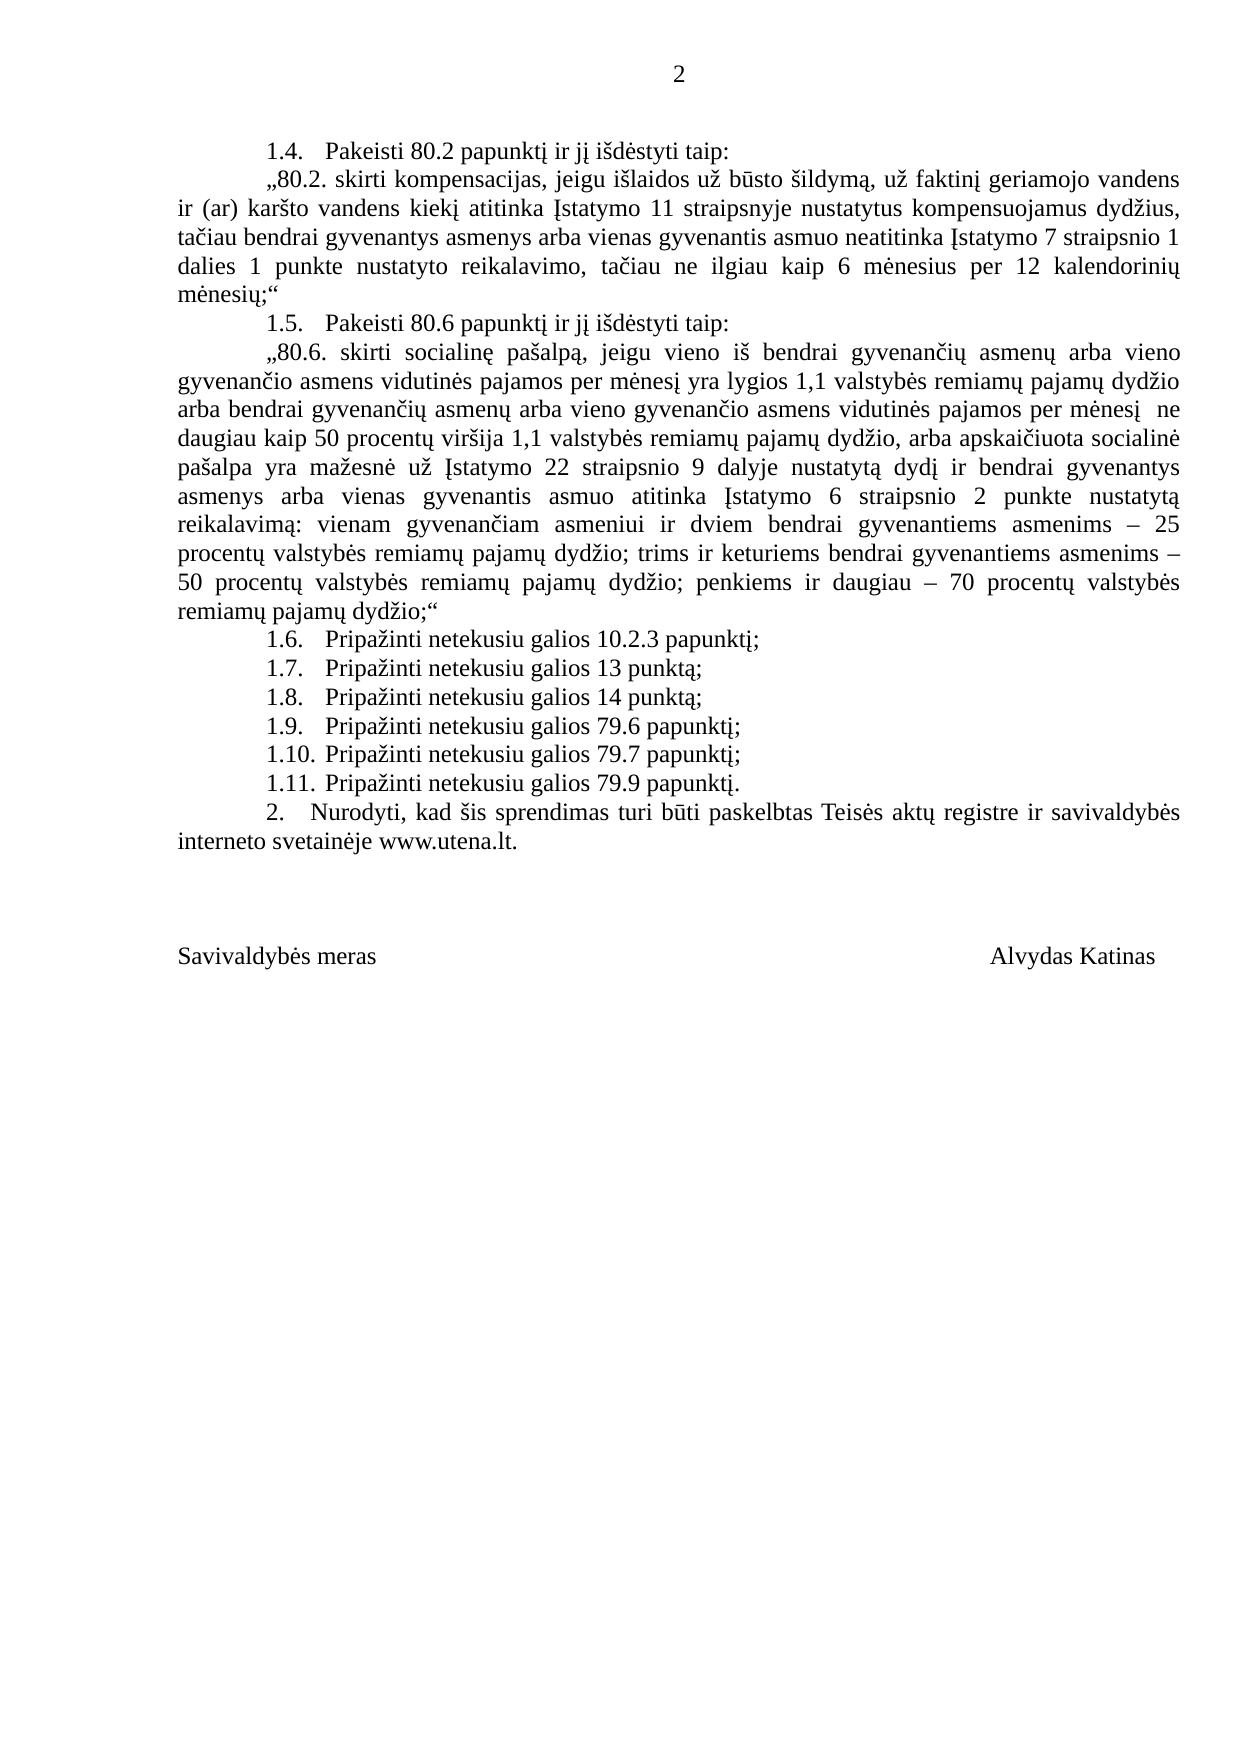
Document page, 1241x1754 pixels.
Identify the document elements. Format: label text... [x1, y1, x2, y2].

text 1.11. Pripažinti netekusiu galios 79.9 papunktį. [177, 768, 1181, 797]
text Savivaldybės meras Alvydas Katinas [177, 941, 1196, 969]
text 1.9. Pripažinti netekusiu galios 79.6 papunktį; [177, 711, 1181, 739]
text 1.10. Pripažinti netekusiu galios 79.7 papunktį; [177, 739, 1181, 768]
text „80.2. skirti kompensacijas, jeigu išlaidos už būsto šildymą, už faktinį geriamojo vandens ir (ar) karšto vandens kiekį atitinka Įstatymo 11 straipsnyje nustatytus kompensuojamus dydžius, tačiau bendrai gyvenantys asmenys arba vienas gyvenantis asmuo neatitinka Įstatymo 7 straipsnio 1 dalies 1 punkte nustatyto reikalavimo, tačiau ne ilgiau kaip 6 mėnesius per 12 kalendorinių mėnesių;“ [177, 164, 1181, 308]
text 2. Nurodyti, kad šis sprendimas turi būti paskelbtas Teisės aktų registre ir savivaldybės interneto svetainėje www.utena.lt. [177, 797, 1181, 854]
text 1.4. Pakeisti 80.2 papunktį ir jį išdėstyti taip: [177, 136, 1181, 164]
text 1.8. Pripažinti netekusiu galios 14 punktą; [177, 682, 1181, 711]
text 1.7. Pripažinti netekusiu galios 13 punktą; [177, 653, 1181, 682]
text 1.5. Pakeisti 80.6 papunktį ir jį išdėstyti taip: [177, 308, 1181, 337]
text 1.6. Pripažinti netekusiu galios 10.2.3 papunktį; [177, 624, 1181, 653]
text „80.6. skirti socialinę pašalpą, jeigu vieno iš bendrai gyvenančių asmenų arba vieno gyvenančio asmens vidutinės pajamos per mėnesį yra lygios 1,1 valstybės remiamų pajamų dydžio arba bendrai gyvenančių asmenų arba vieno gyvenančio asmens vidutinės pajamos per mėnesį ne daugiau kaip 50 procentų viršija 1,1 valstybės remiamų pajamų dydžio, arba apskaičiuota socialinė pašalpa yra mažesnė už Įstatymo 22 straipsnio 9 dalyje nustatytą dydį ir bendrai gyvenantys asmenys arba vienas gyvenantis asmuo atitinka Įstatymo 6 straipsnio 2 punkte nustatytą reikalavimą: vienam gyvenančiam asmeniui ir dviem bendrai gyvenantiems asmenims – 25 procentų valstybės remiamų pajamų dydžio; trims ir keturiems bendrai gyvenantiems asmenims – 50 procentų valstybės remiamų pajamų dydžio; penkiems ir daugiau – 70 procentų valstybės remiamų pajamų dydžio;“ [177, 337, 1181, 624]
